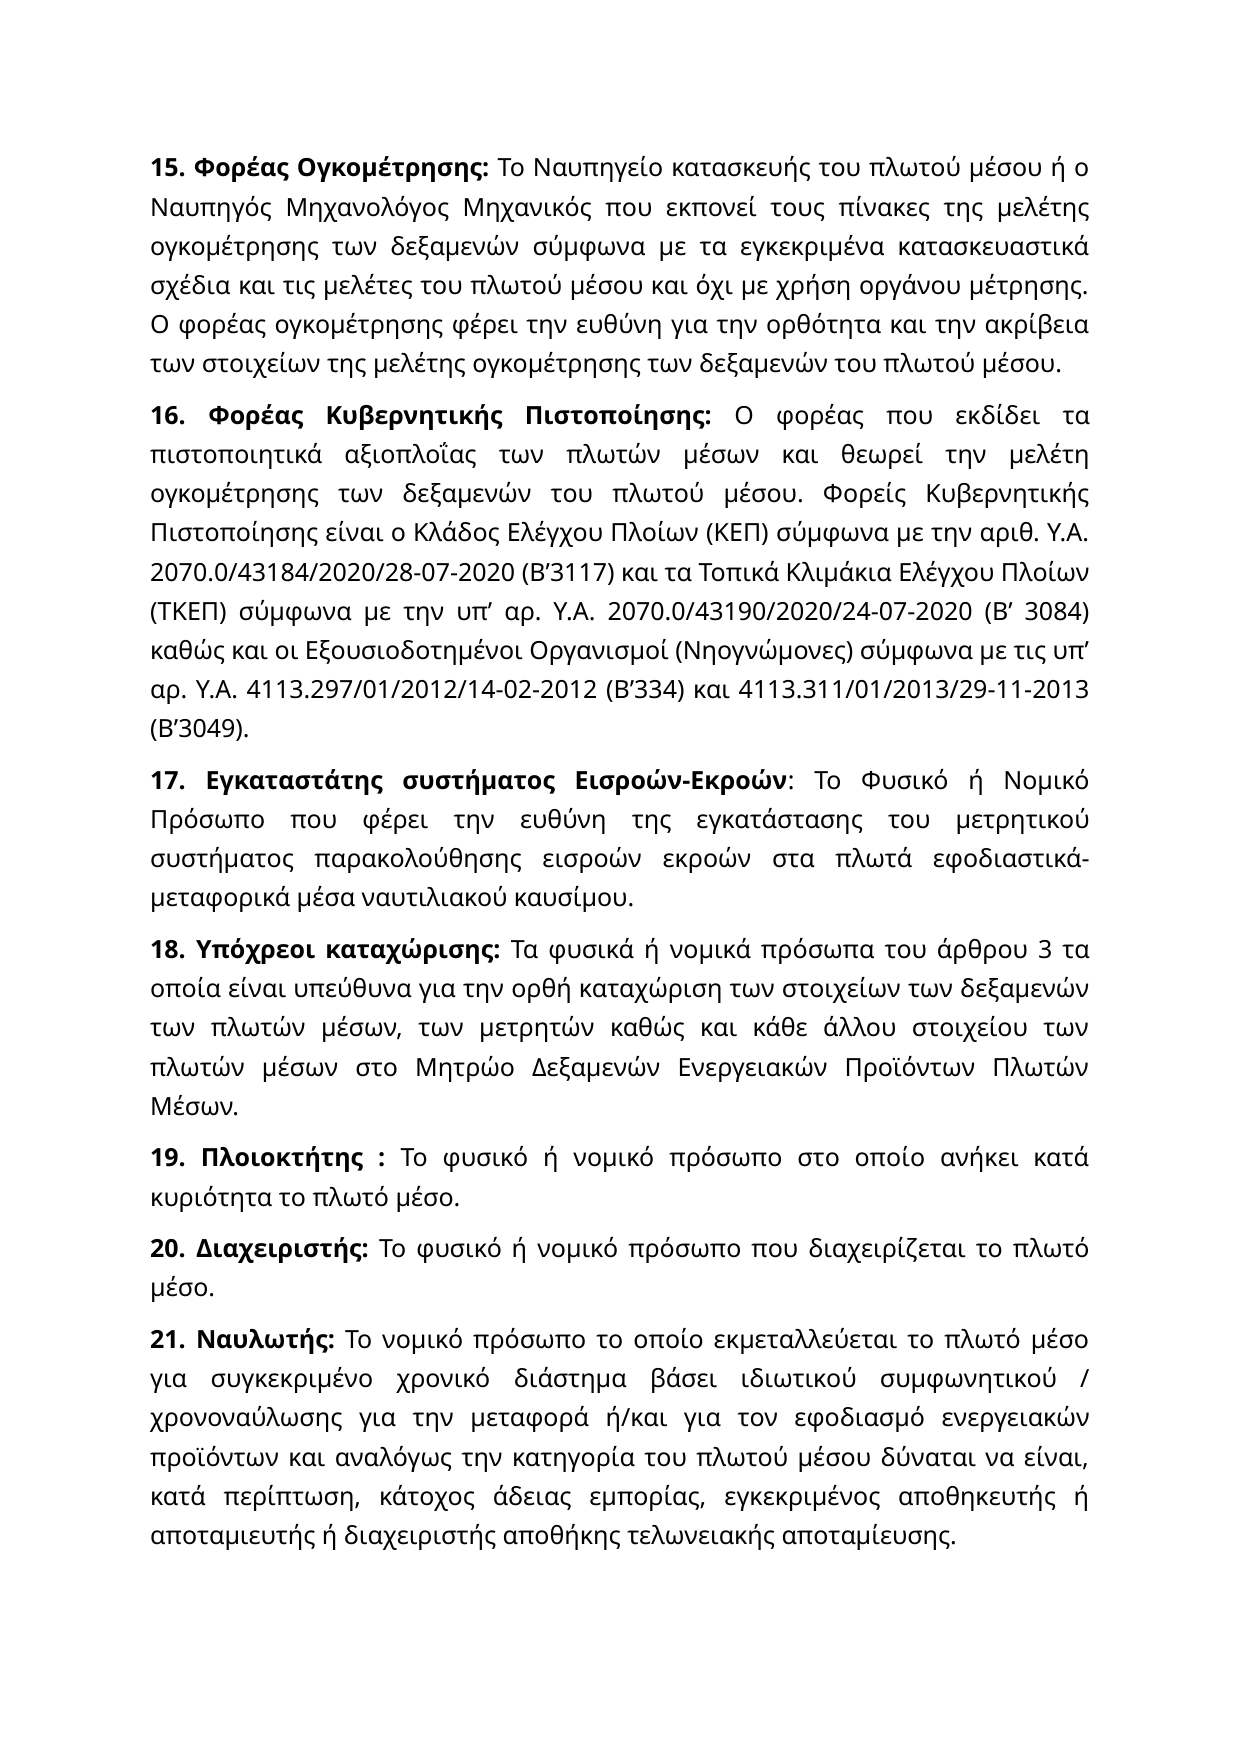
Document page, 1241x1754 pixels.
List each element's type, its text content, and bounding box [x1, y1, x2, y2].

text 20. Διαχειριστής: Το φυσικό ή νομικό πρόσωπο που διαχειρίζεται το πλωτό μέσο. [150, 1231, 1090, 1304]
text 15. Φορέας Ογκομέτρησης: Το Ναυπηγείο κατασκευής του πλωτού μέσου ή ο Ναυπηγός Μηχανολόγος Μηχανικός που εκπονεί τους πίνακες της μελέτης ογκομέτρησης των δεξαμενών σύμφωνα με τα εγκεκριμένα κατασκευαστικά σχέδια και τις μελέτες του πλωτού μέσου και όχι με χρήση οργάνου μέτρησης. Ο φορέας ογκομέτρησης φέρει την ευθύνη για την ορθότητα και την ακρίβεια των στοιχείων της μελέτης ογκομέτρησης των δεξαμενών του πλωτού μέσου. [150, 150, 1090, 380]
text 19. Πλοιοκτήτης : Το φυσικό ή νομικό πρόσωπο στο οποίο ανήκει κατά κυριότητα το πλωτό μέσο. [150, 1140, 1090, 1213]
text 16. Φορέας Κυβερνητικής Πιστοποίησης: Ο φορέας που εκδίδει τα πιστοποιητικά αξιοπλοΐας των πλωτών μέσων και θεωρεί την μελέτη ογκομέτρησης των δεξαμενών του πλωτού μέσου. Φορείς Κυβερνητικής Πιστοποίησης είναι ο Κλάδος Ελέγχου Πλοίων (ΚΕΠ) σύμφωνα με την αριθ. Υ.Α. 2070.0/43184/2020/28-07-2020 (Β’3117) και τα Τοπικά Κλιμάκια Ελέγχου Πλοίων (ΤΚΕΠ) σύμφωνα με την υπ’ αρ. Υ.Α. 2070.0/43190/2020/24-07-2020 (Β’ 3084) καθώς και οι Εξουσιοδοτημένοι Οργανισμοί (Νηογνώμονες) σύμφωνα με τις υπ’ αρ. Υ.Α. 4113.297/01/2012/14-02-2012 (Β’334) και 4113.311/01/2013/29-11-2013 (Β’3049). [150, 397, 1090, 745]
text 21. Ναυλωτής: Το νομικό πρόσωπο το οποίο εκμεταλλεύεται το πλωτό μέσο για συγκεκριμένο χρονικό διάστημα βάσει ιδιωτικού συμφωνητικού / χρονοναύλωσης για την μεταφορά ή/και για τον εφοδιασμό ενεργειακών προϊόντων και αναλόγως την κατηγορία του πλωτού μέσου δύναται να είναι, κατά περίπτωση, κάτοχος άδειας εμπορίας, εγκεκριμένος αποθηκευτής ή αποταμιευτής ή διαχειριστής αποθήκης τελωνειακής αποταμίευσης. [150, 1322, 1090, 1552]
text 18. Υπόχρεοι καταχώρισης: Τα φυσικά ή νομικά πρόσωπα του άρθρου 3 τα οποία είναι υπεύθυνα για την ορθή καταχώριση των στοιχείων των δεξαμενών των πλωτών μέσων, των μετρητών καθώς και κάθε άλλου στοιχείου των πλωτών μέσων στο Μητρώο Δεξαμενών Ενεργειακών Προϊόντων Πλωτών Μέσων. [150, 932, 1090, 1122]
text 17. Εγκαταστάτης συστήματος Εισροών-Εκροών: Το Φυσικό ή Νομικό Πρόσωπο που φέρει την ευθύνη της εγκατάστασης του μετρητικού συστήματος παρακολούθησης εισροών εκροών στα πλωτά εφοδιαστικά-μεταφορικά μέσα ναυτιλιακού καυσίμου. [150, 762, 1090, 914]
